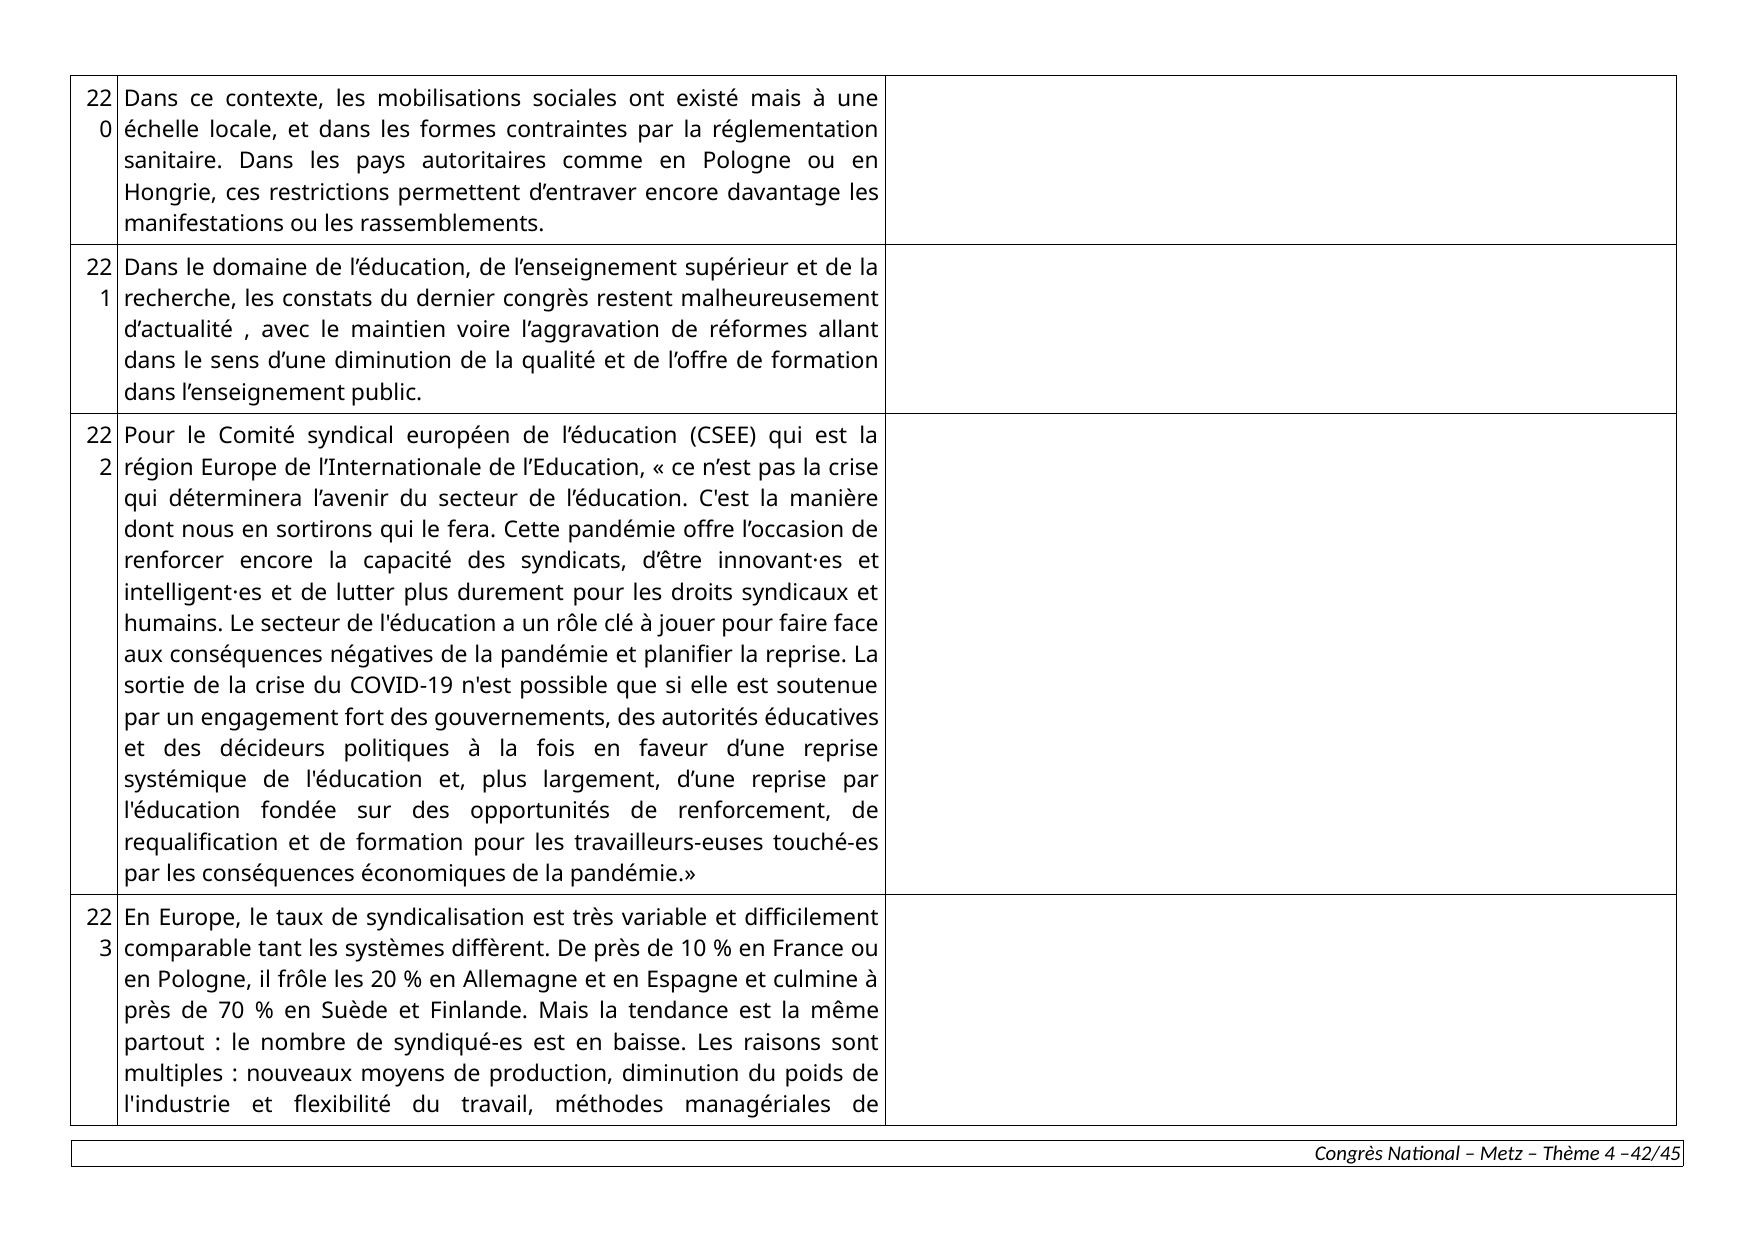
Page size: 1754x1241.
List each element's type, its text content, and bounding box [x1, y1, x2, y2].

table_cell 220 [71, 76, 117, 244]
table_cell Dans le domaine de l’éducation, de l’enseignement supérieur et de la recherche, les constats du dernier congrès restent malheureusement d’actualité , avec le maintien voire l’aggravation de réformes allant dans le sens d’une diminution de la qualité et de l’offre de formation dans l’enseignement public. [118, 245, 885, 412]
table_cell [886, 245, 1676, 412]
table_cell [886, 414, 1676, 894]
table_cell Pour le Comité syndical européen de l’éducation (CSEE) qui est la région Europe de l’Internationale de l’Education, « ce n’est pas la crise qui déterminera l’avenir du secteur de l’éducation. C'est la manière dont nous en sortirons qui le fera. Cette pandémie offre l’occasion de renforcer encore la capacité des syndicats, d’être innovant·es et intelligent·es et de lutter plus durement pour les droits syndicaux et humains. Le secteur de l'éducation a un rôle clé à jouer pour faire face aux conséquences négatives de la pandémie et planifier la reprise. La sortie de la crise du COVID-19 n'est possible que si elle est soutenue par un engagement fort des gouvernements, des autorités éducatives et des décideurs politiques à la fois en faveur d’une reprise systémique de l'éducation et, plus largement, d’une reprise par l'éducation fondée sur des opportunités de renforcement, de requalification et de formation pour les travailleurs-euses touché-es par les conséquences économiques de la pandémie.» [118, 414, 885, 894]
table_cell 222 [71, 414, 117, 894]
table_cell 223 [71, 895, 117, 1125]
table_cell [886, 895, 1676, 1125]
table_cell [886, 76, 1676, 244]
table_cell Dans ce contexte, les mobilisations sociales ont existé mais à une échelle locale, et dans les formes contraintes par la réglementation sanitaire. Dans les pays autoritaires comme en Pologne ou en Hongrie, ces restrictions permettent d’entraver encore davantage les manifestations ou les rassemblements. [118, 76, 885, 244]
table_cell En Europe, le taux de syndicalisation est très variable et difficilement comparable tant les systèmes diffèrent. De près de 10 % en France ou en Pologne, il frôle les 20 % en Allemagne et en Espagne et culmine à près de 70 % en Suède et Finlande. Mais la tendance est la même partout : le nombre de syndiqué-es est en baisse. Les raisons sont multiples : nouveaux moyens de production, diminution du poids de l'industrie et flexibilité du travail, méthodes managériales de [118, 895, 885, 1125]
table_cell 221 [71, 245, 117, 412]
